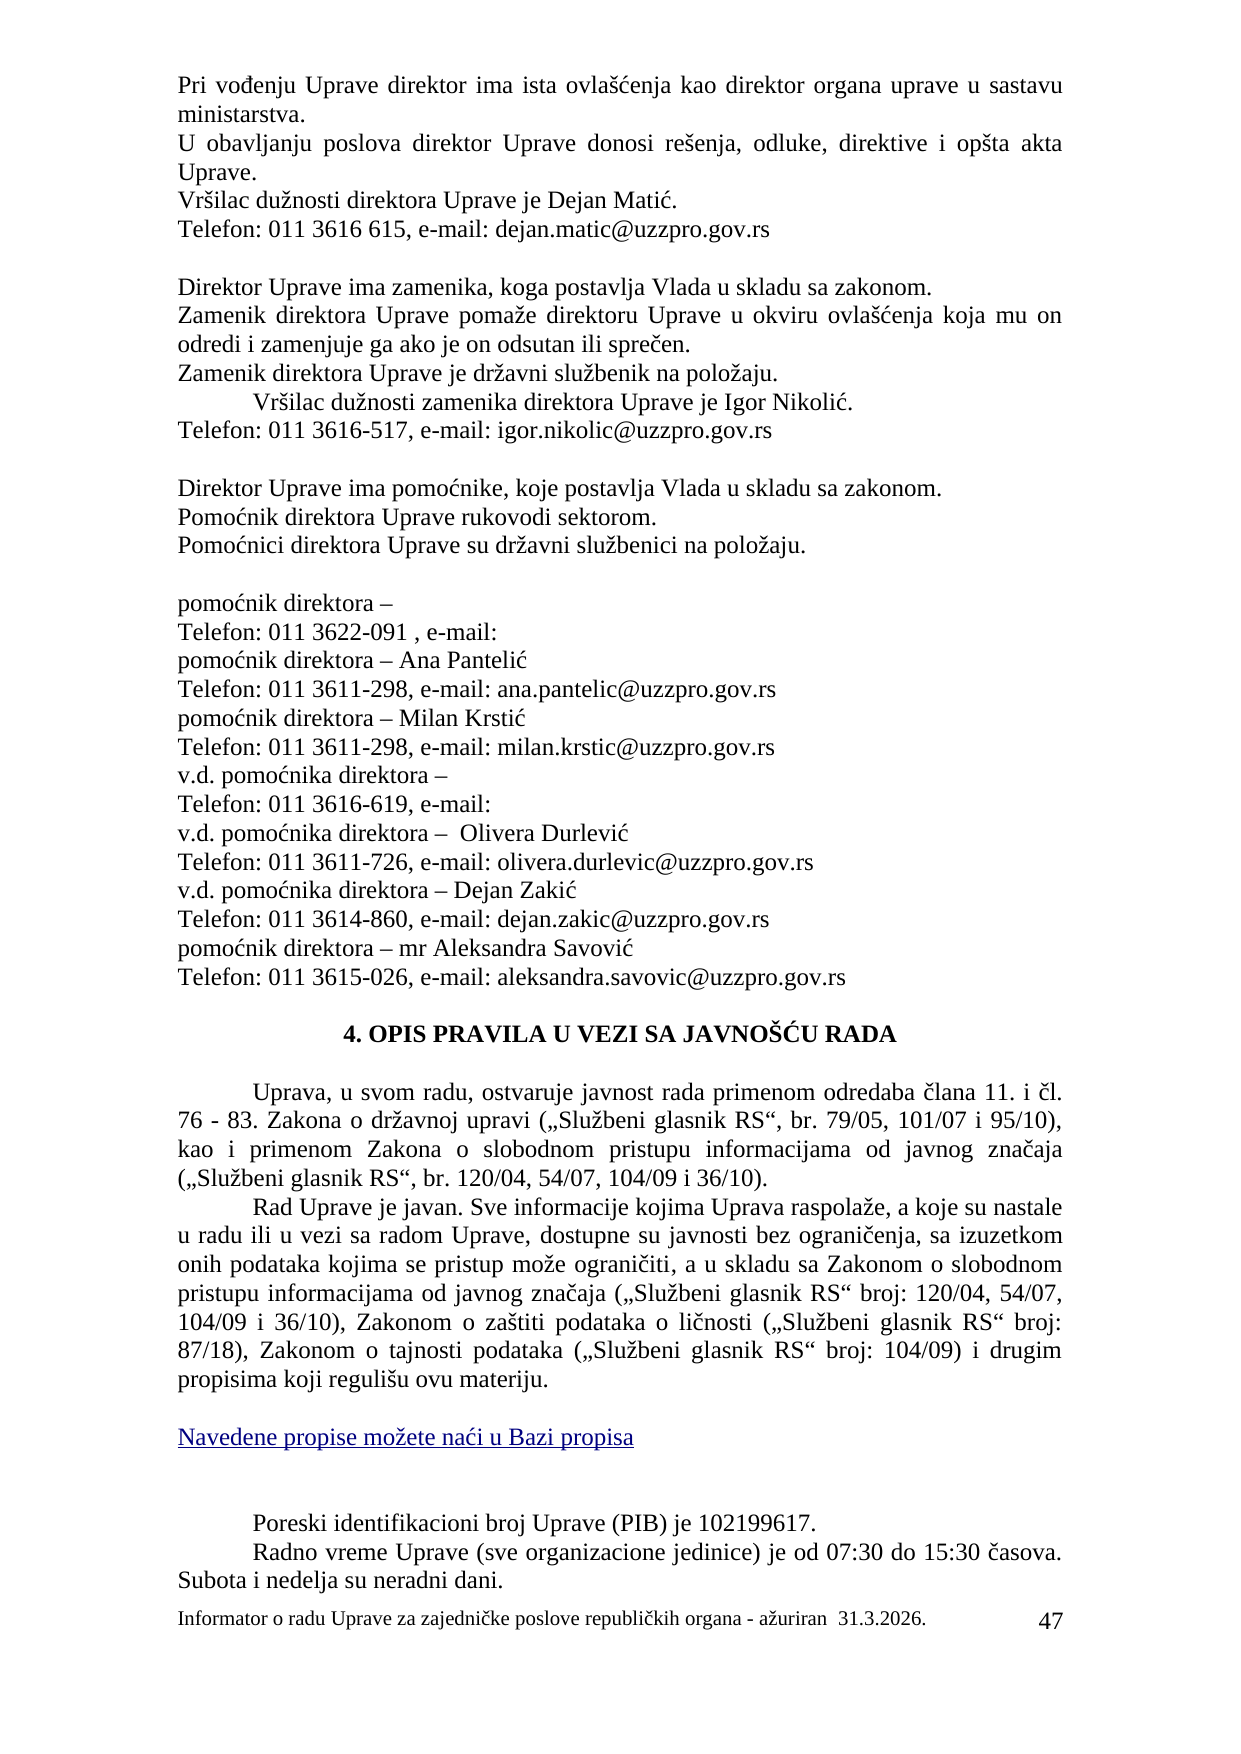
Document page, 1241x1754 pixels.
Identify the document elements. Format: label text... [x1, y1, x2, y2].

subtitle Telefon: 011 3616-619, e-mail: [177, 789, 1063, 818]
subtitle Telefon: 011 3616-517, e-mail: igor.nikolic@uzzpro.gov.rs [177, 415, 1063, 444]
subtitle pomoćnik direktora – [177, 588, 1063, 617]
subtitle Vršilac dužnosti direktora Uprave je Dejan Matić. [177, 185, 1063, 214]
subtitle v.d. pomoćnika direktora – Olivera Durlević [177, 818, 1063, 847]
subtitle Direktor Uprave ima pomoćnike, koje postavlja Vlada u skladu sa zakonom. [177, 473, 1063, 502]
subtitle Telefon: 011 3611-298, e-mail: milan.krstic@uzzpro.gov.rs [177, 732, 1063, 760]
subtitle pomoćnik direktora – mr Aleksandra Savović [177, 933, 1063, 962]
subtitle Telefon: 011 3615-026, e-mail: aleksandra.savovic@uzzpro.gov.rs [177, 962, 1063, 990]
subtitle v.d. pomoćnika direktora – [177, 760, 1063, 789]
subtitle 4. OPIS PRAVILA U VEZI SA JAVNOŠĆU RADA [177, 1019, 1063, 1048]
subtitle Direktor Uprave ima zamenika, koga postavlja Vlada u skladu sa zakonom. [177, 272, 1063, 300]
text Rad Uprave je javan. Sve informacije kojima Uprava raspolaže, a koje su nastale u radu ili u vezi sa radom Uprave, dostupne su javnosti bez ograničenja, sa izuzetkom onih podataka kojima se pristup može ograničiti, a u skladu sa Zakonom o slobodnom pristupu informacijama od javnog značaja („Službeni glasnik RS“ broj: 120/04, 54/07, 104/09 i 36/10), Zakonom o zaštiti podataka o ličnosti („Službeni glasnik RS“ broj: 87/18), Zakonom o tajnosti podataka („Službeni glasnik RS“ broj: 104/09) i drugim propisima koji regulišu ovu materiju. [177, 1192, 1063, 1393]
subtitle Telefon: 011 3622-091 , e-mail: [177, 617, 1063, 645]
subtitle Pomoćnici direktora Uprave su državni službenici na položaju. [177, 530, 1063, 559]
subtitle Telefon: 011 3616 615, e-mail: dejan.matic@uzzpro.gov.rs [177, 214, 1063, 243]
subtitle Telefon: 011 3611-726, e-mail: olivera.durlevic@uzzpro.gov.rs [177, 847, 1063, 875]
subtitle pomoćnik direktora – Ana Pantelić [177, 645, 1063, 674]
subtitle Pri vođenju Uprave direktor ima ista ovlašćenja kao direktor organa uprave u sastavu ministarstva. [177, 70, 1063, 128]
subtitle pomoćnik direktora – Milan Krstić [177, 703, 1063, 732]
subtitle Telefon: 011 3614-860, e-mail: dejan.zakic@uzzpro.gov.rs [177, 904, 1063, 933]
subtitle U obavljanju poslova direktor Uprave donosi rešenja, odluke, direktive i opšta akta Uprave. [177, 128, 1063, 185]
text Poreski identifikacioni broj Uprave (PIB) je 102199617. [177, 1508, 1063, 1537]
subtitle v.d. pomoćnika direktora – Dejan Zakić [177, 875, 1063, 904]
subtitle Vršilac dužnosti zamenika direktora Uprave je Igor Nikolić. [177, 387, 1063, 415]
text Navedene propise možete naći u Bazi propisa [177, 1422, 1063, 1450]
subtitle Pomoćnik direktora Uprave rukovodi sektorom. [177, 502, 1063, 530]
text Radno vreme Uprave (sve organizacione jedinice) je od 07:30 do 15:30 časova. Subota i nedelјa su neradni dani. [177, 1537, 1063, 1594]
text Uprava, u svom radu, ostvaruje javnost rada primenom odredaba člana 11. i čl. 76 - 83. Zakona o državnoj upravi („Službeni glasnik RS“, br. 79/05, 101/07 i 95/10), kao i primenom Zakona o slobodnom pristupu informacijama od javnog značaja („Službeni glasnik RS“, br. 120/04, 54/07, 104/09 i 36/10). [177, 1077, 1063, 1192]
subtitle Zamenik direktora Uprave je državni službenik na položaju. [177, 358, 1063, 387]
subtitle Zamenik direktora Uprave pomaže direktoru Uprave u okviru ovlašćenja koja mu on odredi i zamenjuje ga ako je on odsutan ili sprečen. [177, 300, 1063, 358]
subtitle Telefon: 011 3611-298, e-mail: ana.pantelic@uzzpro.gov.rs [177, 674, 1063, 703]
